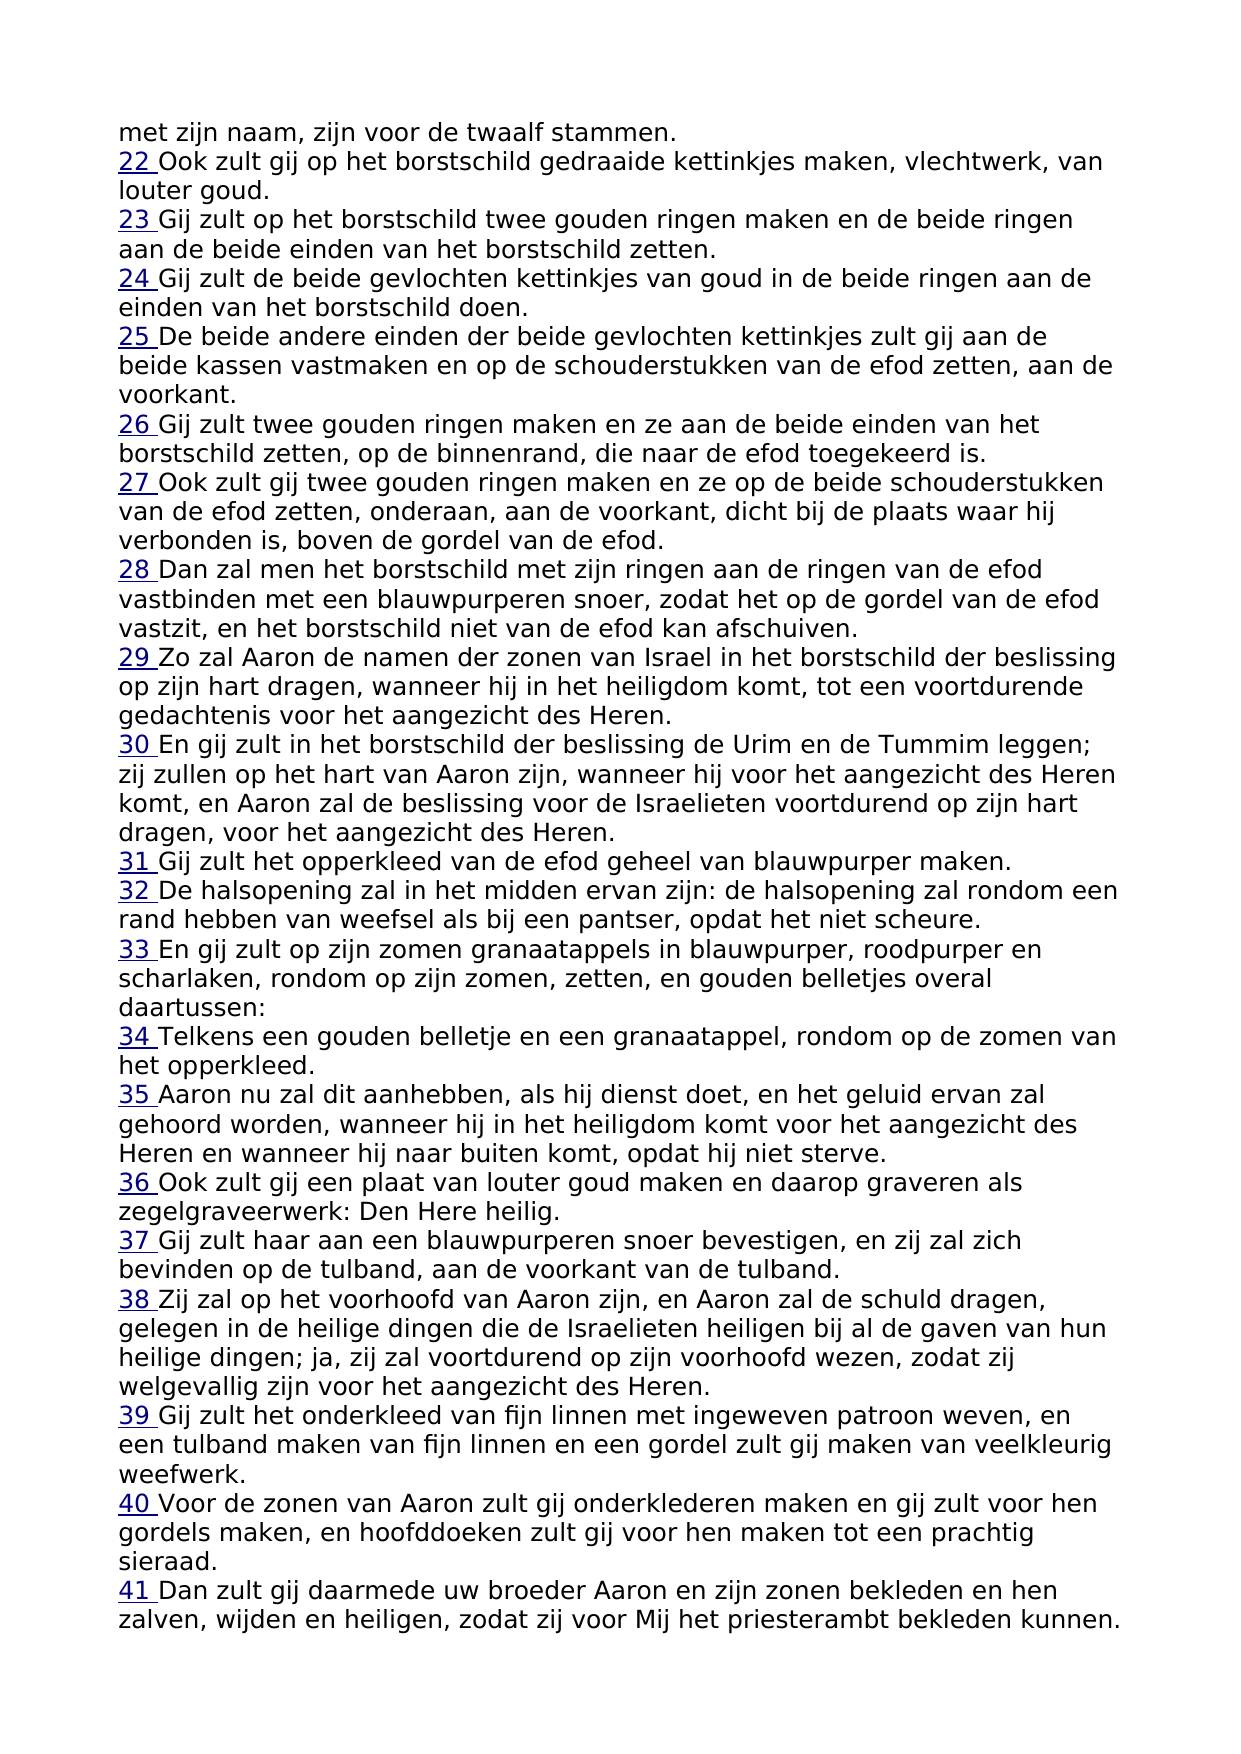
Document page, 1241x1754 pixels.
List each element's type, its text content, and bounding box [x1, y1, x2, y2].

text met zijn naam, zijn voor de twaalf stammen. 22 Ook zult gij op het borstschild gedraaide kettinkjes maken, vlechtwerk, van louter goud. 23 Gij zult op het borstschild twee gouden ringen maken en de beide ringen aan de beide einden van het borstschild zetten. 24 Gij zult de beide gevlochten kettinkjes van goud in de beide ringen aan de einden van het borstschild doen. 25 De beide andere einden der beide gevlochten kettinkjes zult gij aan de beide kassen vastmaken en op de schouderstukken van de efod zetten, aan de voorkant. 26 Gij zult twee gouden ringen maken en ze aan de beide einden van het borstschild zetten, op de binnenrand, die naar de efod toegekeerd is. 27 Ook zult gij twee gouden ringen maken en ze op de beide schouderstukken van de efod zetten, onderaan, aan de voorkant, dicht bij de plaats waar hij verbonden is, boven de gordel van de efod. 28 Dan zal men het borstschild met zijn ringen aan de ringen van de efod vastbinden met een blauwpurperen snoer, zodat het op de gordel van de efod vastzit, en het borstschild niet van de efod kan afschuiven. 29 Zo zal Aaron de namen der zonen van Israel in het borstschild der beslissing op zijn hart dragen, wanneer hij in het heiligdom komt, tot een voortdurende gedachtenis voor het aangezicht des Heren. 30 En gij zult in het borstschild der beslissing de Urim en de Tummim leggen; zij zullen op het hart van Aaron zijn, wanneer hij voor het aangezicht des Heren komt, en Aaron zal de beslissing voor de Israelieten voortdurend op zijn hart dragen, voor het aangezicht des Heren. 31 Gij zult het opperkleed van de efod geheel van blauwpurper maken. 32 De halsopening zal in het midden ervan zijn: de halsopening zal rondom een rand hebben van weefsel als bij een pantser, opdat het niet scheure. 33 En gij zult op zijn zomen granaatappels in blauwpurper, roodpurper en scharlaken, rondom op zijn zomen, zetten, en gouden belletjes overal daartussen: 34 Telkens een gouden belletje en een granaatappel, rondom op de zomen van het opperkleed. 35 Aaron nu zal dit aanhebben, als hij dienst doet, en het geluid ervan zal gehoord worden, wanneer hij in het heiligdom komt voor het aangezicht des Heren en wanneer hij naar buiten komt, opdat hij niet sterve. 36 Ook zult gij een plaat van louter goud maken en daarop graveren als zegelgraveerwerk: Den Here heilig. 37 Gij zult haar aan een blauwpurperen snoer bevestigen, en zij zal zich bevinden op de tulband, aan de voorkant van de tulband. 38 Zij zal op het voorhoofd van Aaron zijn, en Aaron zal de schuld dragen, gelegen in de heilige dingen die de Israelieten heiligen bij al de gaven van hun heilige dingen; ja, zij zal voortdurend op zijn voorhoofd wezen, zodat zij welgevallig zijn voor het aangezicht des Heren. 39 Gij zult het onderkleed van fijn linnen met ingeweven patroon weven, en een tulband maken van fijn linnen en een gordel zult gij maken van veelkleurig weefwerk. 40 Voor de zonen van Aaron zult gij onderklederen maken en gij zult voor hen gordels maken, en hoofddoeken zult gij voor hen maken tot een prachtig sieraad. 41 Dan zult gij daarmede uw broeder Aaron en zijn zonen bekleden en hen zalven, wijden en heiligen, zodat zij voor Mij het priesterambt bekleden kunnen. [118, 118, 1122, 1635]
